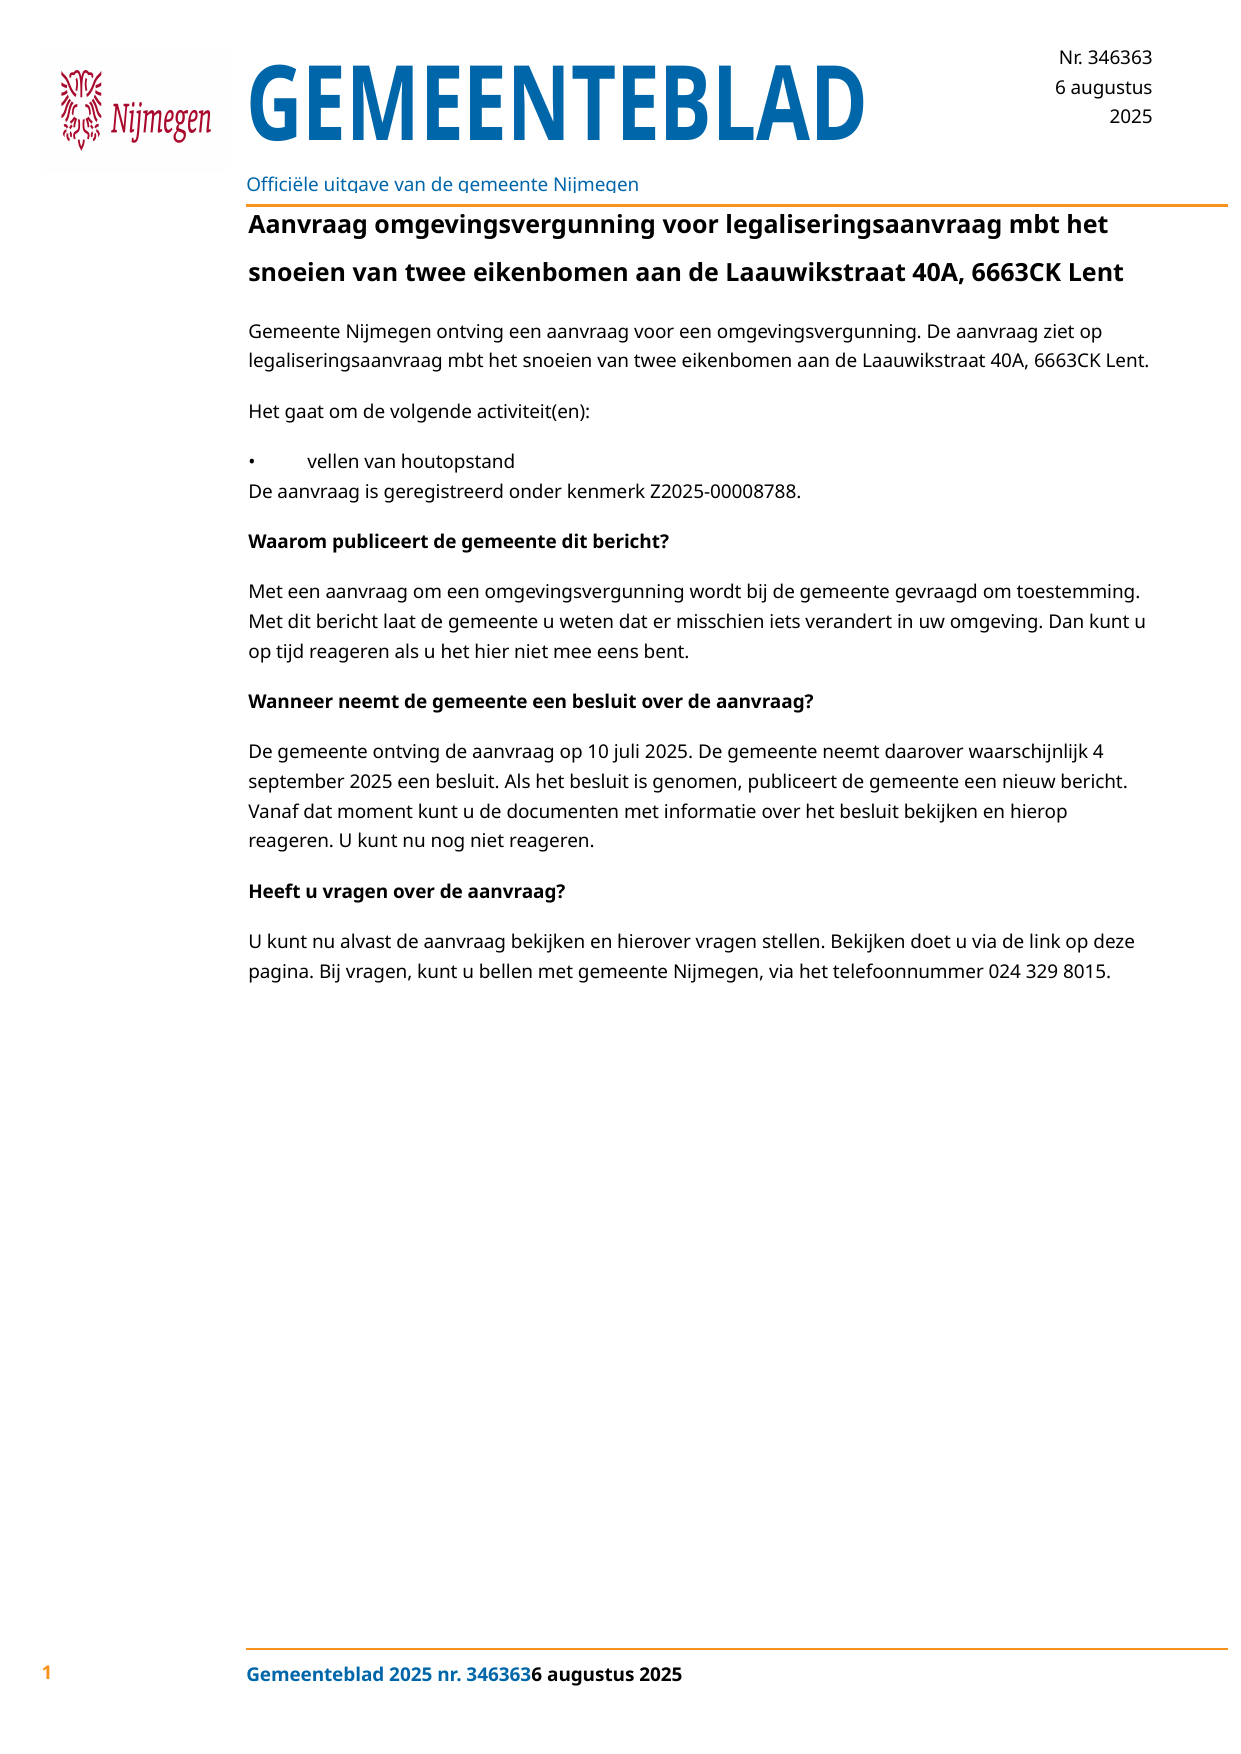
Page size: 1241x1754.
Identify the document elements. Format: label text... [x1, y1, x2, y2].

text Heeft u vragen over de aanvraag? [248, 878, 1152, 904]
text Het gaat om de volgende activiteit(en): [248, 398, 1152, 424]
text Wanneer neemt de gemeente een besluit over de aanvraag? [248, 688, 1152, 714]
list vellen van houtopstand [248, 448, 1152, 474]
text Met een aanvraag om een omgevingsvergunning wordt bij de gemeente gevraagd om toestemming. Met dit bericht laat de gemeente u weten dat er misschien iets verandert in uw omgeving. Dan kunt u op tijd reageren als u het hier niet mee eens bent. [248, 579, 1152, 664]
text De aanvraag is geregistreerd onder kenmerk Z2025-00008788. [248, 478, 1152, 504]
picture [41, 47, 231, 172]
text U kunt nu alvast de aanvraag bekijken en hierover vragen stellen. Bekijken doet u via de link op deze pagina. Bij vragen, kunt u bellen met gemeente Nijmegen, via het telefoonnummer 024 329 8015. [248, 928, 1152, 984]
text Gemeente Nijmegen ontving een aanvraag voor een omgevingsvergunning. De aanvraag ziet op legaliseringsaanvraag mbt het snoeien van twee eikenbomen aan de Laauwikstraat 40A, 6663CK Lent. [248, 318, 1152, 373]
text Aanvraag omgevingsvergunning voor legaliseringsaanvraag mbt het snoeien van twee eikenbomen aan de Laauwikstraat 40A, 6663CK Lent [248, 207, 1152, 288]
text De gemeente ontving de aanvraag op 10 juli 2025. De gemeente neemt daarover waarschijnlijk 4 september 2025 een besluit. Als het besluit is genomen, publiceert de gemeente een nieuw bericht. Vanaf dat moment kunt u de documenten met informatie over het besluit bekijken en hierop reageren. U kunt nu nog niet reageren. [248, 739, 1152, 853]
text Waarom publiceert de gemeente dit bericht? [248, 528, 1152, 554]
